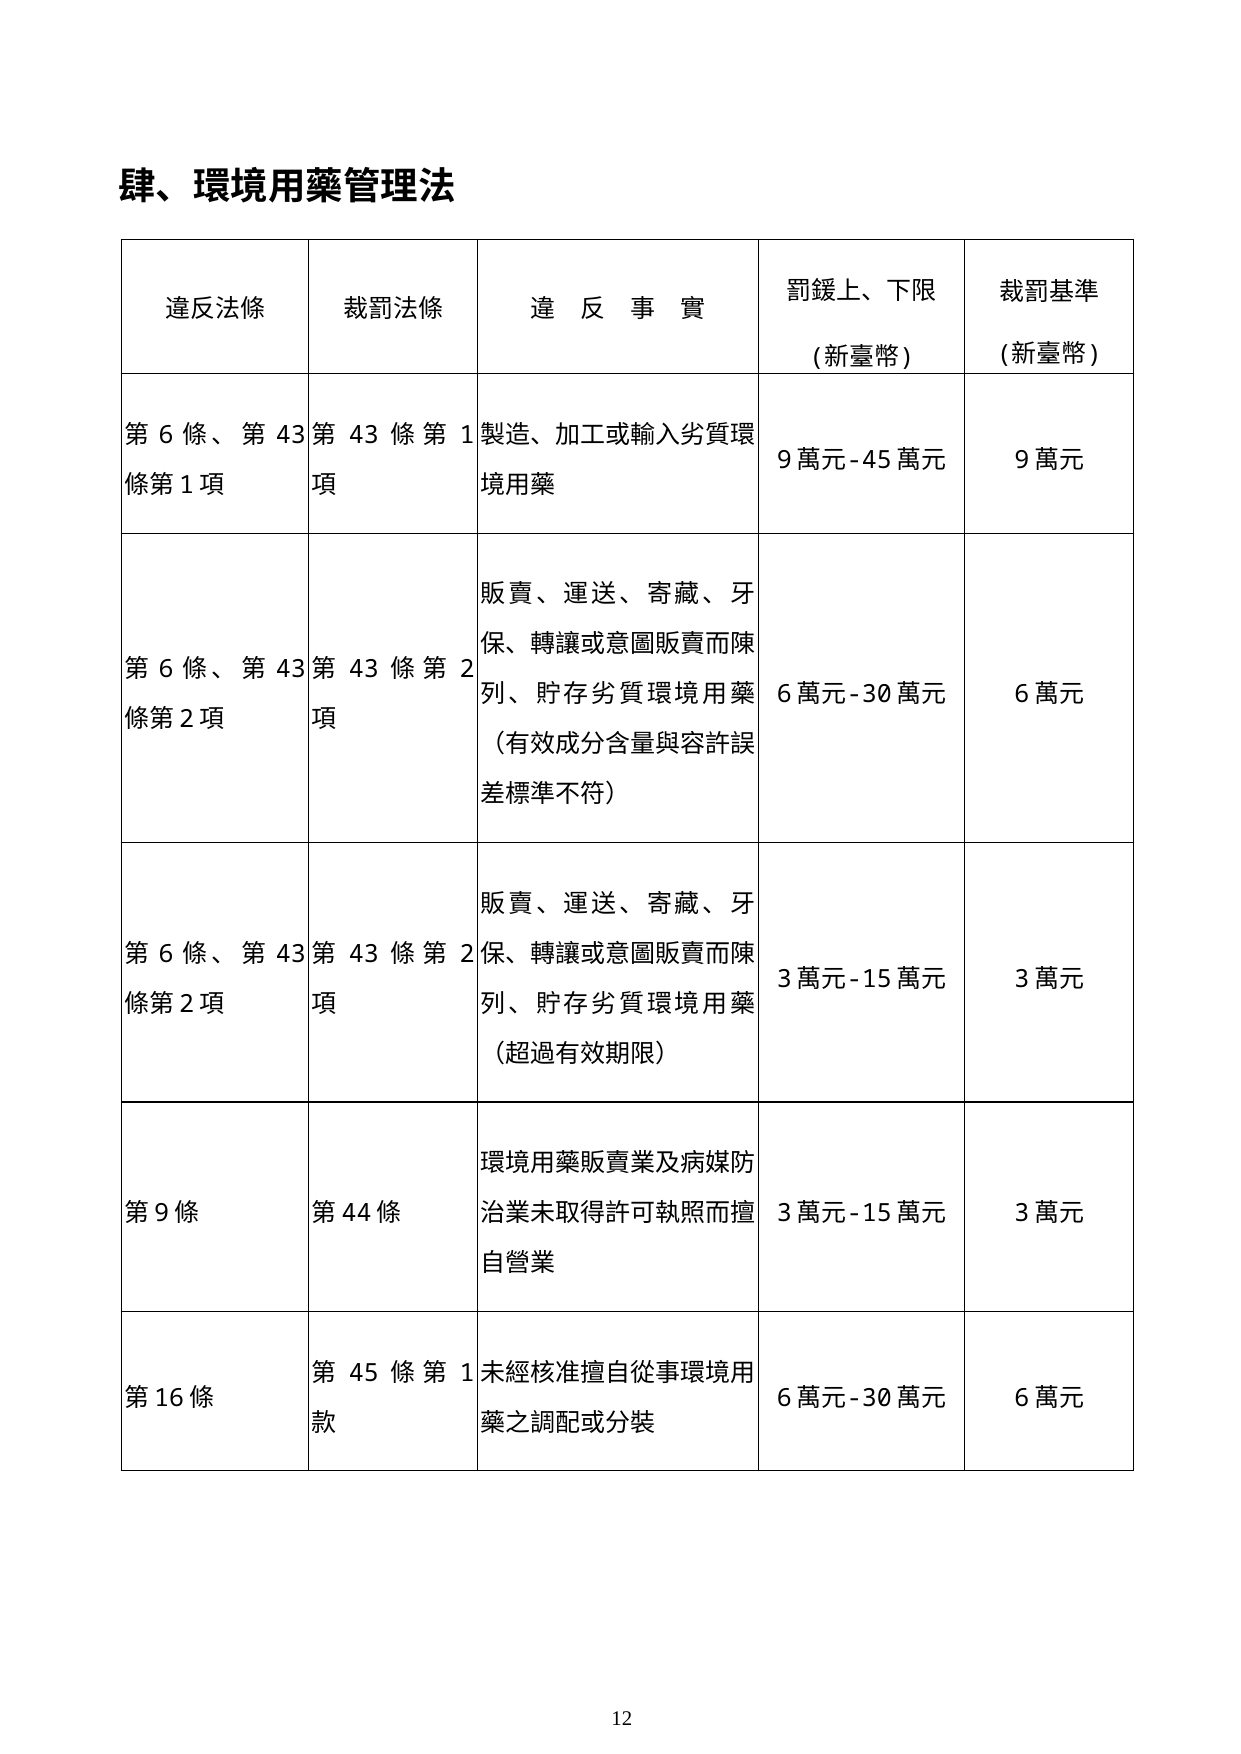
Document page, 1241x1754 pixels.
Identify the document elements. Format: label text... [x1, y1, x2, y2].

table_header 違 反 事 實 [478, 240, 758, 373]
table_cell 9萬元 [965, 374, 1133, 533]
table_cell 第43條第1項 [309, 374, 477, 533]
table_cell 3萬元 [965, 1103, 1133, 1311]
table_cell 第43條第2項 [309, 843, 477, 1101]
text 肆、環境用藥管理法 [118, 147, 1125, 210]
table_cell 3萬元-15萬元 [759, 843, 964, 1101]
table_header 裁罰法條 [309, 240, 477, 373]
table_cell 9萬元-45萬元 [759, 374, 964, 533]
table_cell 6萬元 [965, 534, 1133, 842]
table_cell 未經核准擅自從事環境用藥之調配或分裝 [478, 1312, 758, 1470]
table_cell 6萬元 [965, 1312, 1133, 1470]
table_cell 製造、加工或輸入劣質環境用藥 [478, 374, 758, 533]
table_cell 販賣、運送、寄藏、牙保、轉讓或意圖販賣而陳列、貯存劣質環境用藥（超過有效期限） [478, 843, 758, 1101]
table_cell 環境用藥販賣業及病媒防治業未取得許可執照而擅自營業 [478, 1103, 758, 1311]
table_cell 第44條 [309, 1103, 477, 1311]
table_cell 6萬元-30萬元 [759, 1312, 964, 1470]
table_cell 第6條、第43條第2項 [122, 843, 308, 1101]
table_cell 第43條第2項 [309, 534, 477, 842]
table_cell 第16條 [122, 1312, 308, 1470]
table_cell 第9條 [122, 1103, 308, 1311]
table_cell 3萬元-15萬元 [759, 1103, 964, 1311]
table_cell 第6條、第43條第2項 [122, 534, 308, 842]
table_header 裁罰基準 (新臺幣) [965, 240, 1133, 373]
table_cell 販賣、運送、寄藏、牙保、轉讓或意圖販賣而陳列、貯存劣質環境用藥（有效成分含量與容許誤差標準不符） [478, 534, 758, 842]
table_cell 第45條第1款 [309, 1312, 477, 1470]
table_cell 6萬元-30萬元 [759, 534, 964, 842]
table_cell 第6條、第43條第1項 [122, 374, 308, 533]
table_header 違反法條 [122, 240, 308, 373]
table_header 罰鍰上、下限 (新臺幣) [759, 240, 964, 373]
table_cell 3萬元 [965, 843, 1133, 1101]
